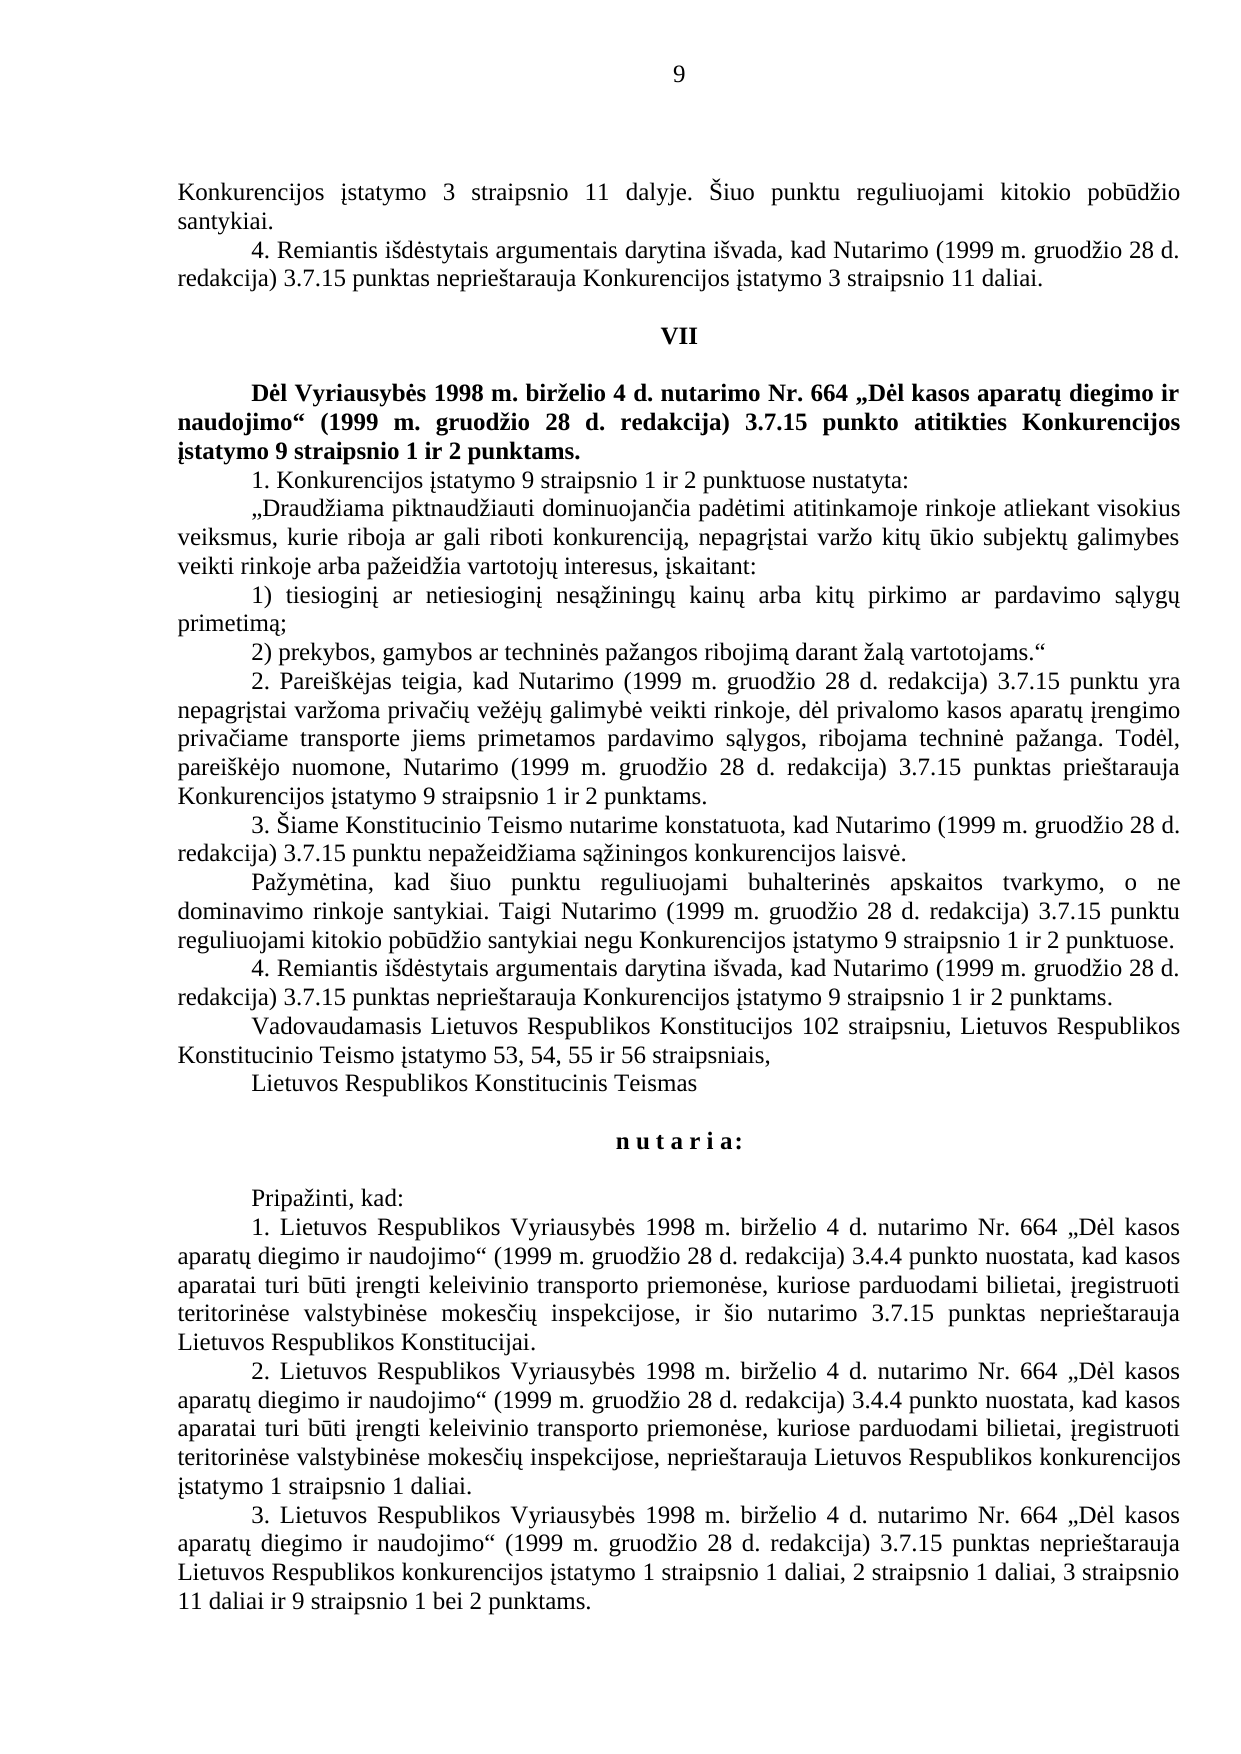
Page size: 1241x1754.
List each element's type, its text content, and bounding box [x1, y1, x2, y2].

text 4. Remiantis išdėstytais argumentais darytina išvada, kad Nutarimo (1999 m. gruodžio 28 d. redakcija) 3.7.15 punktas neprieštarauja Konkurencijos įstatymo 9 straipsnio 1 ir 2 punktams. [177, 953, 1181, 1011]
text VII [177, 321, 1181, 350]
text nutaria: [177, 1126, 1181, 1155]
text Dėl Vyriausybės 1998 m. birželio 4 d. nutarimo Nr. 664 „Dėl kasos aparatų diegimo ir naudojimo“ (1999 m. gruodžio 28 d. redakcija) 3.7.15 punkto atitikties Konkurencijos įstatymo 9 straipsnio 1 ir 2 punktams. [177, 378, 1181, 465]
text Pažymėtina, kad šiuo punktu reguliuojami buhalterinės apskaitos tvarkymo, o ne dominavimo rinkoje santykiai. Taigi Nutarimo (1999 m. gruodžio 28 d. redakcija) 3.7.15 punktu reguliuojami kitokio pobūdžio santykiai negu Konkurencijos įstatymo 9 straipsnio 1 ir 2 punktuose. [177, 867, 1181, 953]
text 4. Remiantis išdėstytais argumentais darytina išvada, kad Nutarimo (1999 m. gruodžio 28 d. redakcija) 3.7.15 punktas neprieštarauja Konkurencijos įstatymo 3 straipsnio 11 daliai. [177, 235, 1181, 292]
text 3. Šiame Konstitucinio Teismo nutarime konstatuota, kad Nutarimo (1999 m. gruodžio 28 d. redakcija) 3.7.15 punktu nepažeidžiama sąžiningos konkurencijos laisvė. [177, 810, 1181, 867]
text Konkurencijos įstatymo 3 straipsnio 11 dalyje. Šiuo punktu reguliuojami kitokio pobūdžio santykiai. [177, 177, 1181, 235]
text „Draudžiama piktnaudžiauti dominuojančia padėtimi atitinkamoje rinkoje atliekant visokius veiksmus, kurie riboja ar gali riboti konkurenciją, nepagrįstai varžo kitų ūkio subjektų galimybes veikti rinkoje arba pažeidžia vartotojų interesus, įskaitant: [177, 493, 1181, 580]
text Pripažinti, kad: [177, 1183, 1181, 1212]
text Lietuvos Respublikos Konstitucinis Teismas [177, 1068, 1181, 1097]
text 2. Lietuvos Respublikos Vyriausybės 1998 m. birželio 4 d. nutarimo Nr. 664 „Dėl kasos aparatų diegimo ir naudojimo“ (1999 m. gruodžio 28 d. redakcija) 3.4.4 punkto nuostata, kad kasos aparatai turi būti įrengti keleivinio transporto priemonėse, kuriose parduodami bilietai, įregistruoti teritorinėse valstybinėse mokesčių inspekcijose, neprieštarauja Lietuvos Respublikos konkurencijos įstatymo 1 straipsnio 1 daliai. [177, 1356, 1181, 1500]
text 2. Pareiškėjas teigia, kad Nutarimo (1999 m. gruodžio 28 d. redakcija) 3.7.15 punktu yra nepagrįstai varžoma privačių vežėjų galimybė veikti rinkoje, dėl privalomo kasos aparatų įrengimo privačiame transporte jiems primetamos pardavimo sąlygos, ribojama techninė pažanga. Todėl, pareiškėjo nuomone, Nutarimo (1999 m. gruodžio 28 d. redakcija) 3.7.15 punktas prieštarauja Konkurencijos įstatymo 9 straipsnio 1 ir 2 punktams. [177, 666, 1181, 810]
text 1. Lietuvos Respublikos Vyriausybės 1998 m. birželio 4 d. nutarimo Nr. 664 „Dėl kasos aparatų diegimo ir naudojimo“ (1999 m. gruodžio 28 d. redakcija) 3.4.4 punkto nuostata, kad kasos aparatai turi būti įrengti keleivinio transporto priemonėse, kuriose parduodami bilietai, įregistruoti teritorinėse valstybinėse mokesčių inspekcijose, ir šio nutarimo 3.7.15 punktas neprieštarauja Lietuvos Respublikos Konstitucijai. [177, 1212, 1181, 1356]
text 1. Konkurencijos įstatymo 9 straipsnio 1 ir 2 punktuose nustatyta: [177, 465, 1181, 493]
text 1) tiesioginį ar netiesioginį nesąžiningų kainų arba kitų pirkimo ar pardavimo sąlygų primetimą; [177, 580, 1181, 637]
text 2) prekybos, gamybos ar techninės pažangos ribojimą darant žalą vartotojams.“ [177, 637, 1181, 666]
text 3. Lietuvos Respublikos Vyriausybės 1998 m. birželio 4 d. nutarimo Nr. 664 „Dėl kasos aparatų diegimo ir naudojimo“ (1999 m. gruodžio 28 d. redakcija) 3.7.15 punktas neprieštarauja Lietuvos Respublikos konkurencijos įstatymo 1 straipsnio 1 daliai, 2 straipsnio 1 daliai, 3 straipsnio 11 daliai ir 9 straipsnio 1 bei 2 punktams. [177, 1500, 1181, 1615]
text Vadovaudamasis Lietuvos Respublikos Konstitucijos 102 straipsniu, Lietuvos Respublikos Konstitucinio Teismo įstatymo 53, 54, 55 ir 56 straipsniais, [177, 1011, 1181, 1068]
